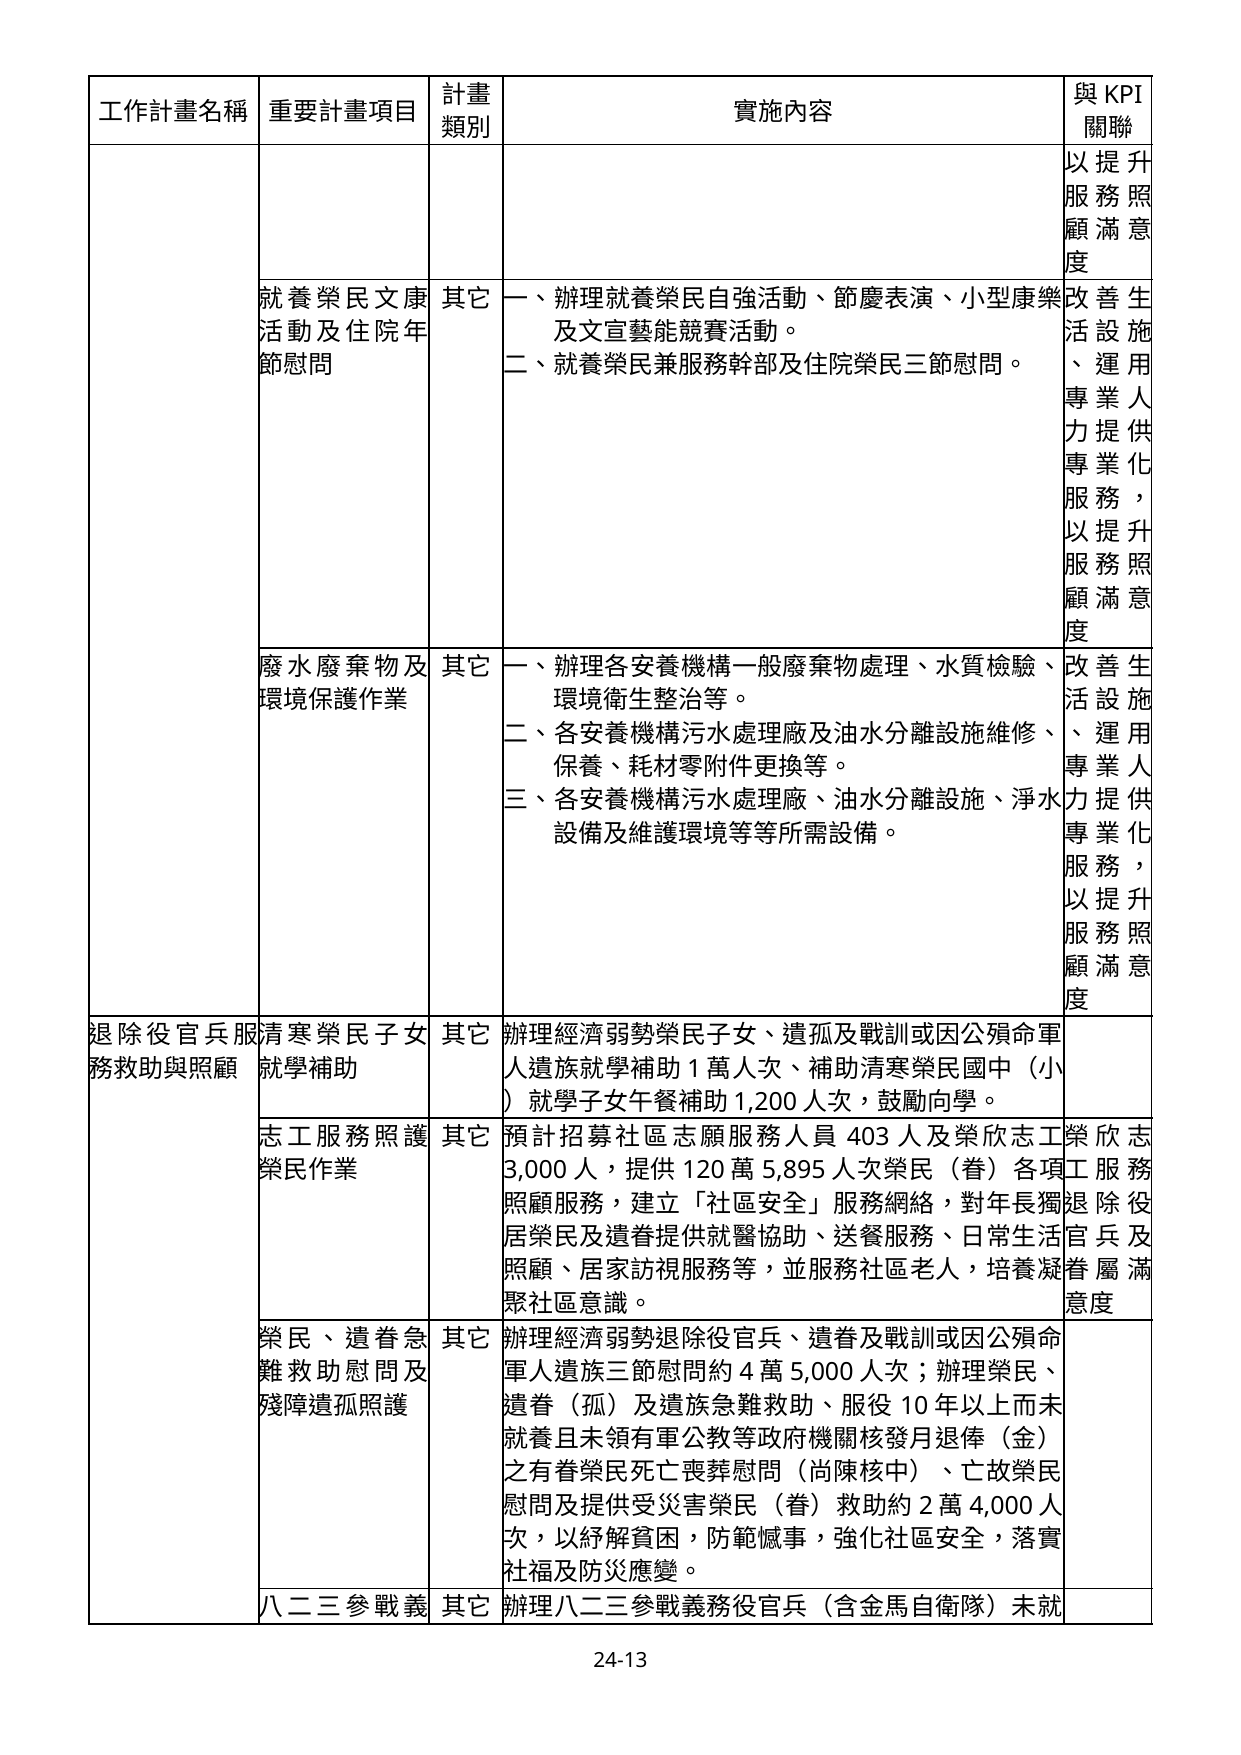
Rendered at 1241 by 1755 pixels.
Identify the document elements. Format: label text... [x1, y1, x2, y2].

table_cell [1065, 1589, 1151, 1623]
table_cell 辦理經濟弱勢退除役官兵、遺眷及戰訓或因公殞命軍人遺族三節慰問約4萬5,000人次；辦理榮民、遺眷（孤）及遺族急難救助、服役10年以上而未就養且未領有軍公教等政府機關核發月退俸（金）之有眷榮民死亡喪葬慰問（尚陳核中）、亡故榮民慰問及提供受災害榮民（眷）救助約2萬4,000人次，以紓解貧困，防範憾事，強化社區安全，落實社福及防災應變。 [504, 1321, 1063, 1587]
table_cell [260, 145, 428, 278]
table_cell 預計招募社區志願服務人員403人及榮欣志工3,000人，提供120萬5,895人次榮民（眷）各項照顧服務，建立「社區安全」服務網絡，對年長獨居榮民及遺眷提供就醫協助、送餐服務、日常生活照顧、居家訪視服務等，並服務社區老人，培養凝聚社區意識。 [504, 1119, 1063, 1319]
table_cell 辦理八二三參戰義務役官兵（含金馬自衛隊）未就 [504, 1589, 1063, 1623]
table_cell 其它 [430, 1119, 502, 1319]
table_header 實施內容 [504, 77, 1063, 143]
table_cell 清寒榮民子女就學補助 [260, 1017, 428, 1117]
table_cell [430, 145, 502, 278]
table_header 重要計畫項目 [260, 77, 428, 143]
table_header 工作計畫名稱 [90, 77, 258, 143]
table_cell 改善生活設施、運用專業人力提供專業化服務，以提升服務照顧滿意度 [1065, 280, 1151, 647]
table_cell 廢水廢棄物及環境保護作業 [260, 649, 428, 1015]
table_cell 其它 [430, 1321, 502, 1587]
table_header 計畫類別 [430, 77, 502, 143]
table_cell 一、辦理就養榮民自強活動、節慶表演、小型康樂及文宣藝能競賽活動。 二、就養榮民兼服務幹部及住院榮民三節慰問。 [504, 280, 1063, 647]
table_cell [90, 145, 258, 1015]
table_cell 辦理經濟弱勢榮民子女、遺孤及戰訓或因公殞命軍人遺族就學補助1萬人次、補助清寒榮民國中（小）就學子女午餐補助1,200人次，鼓勵向學。 [504, 1017, 1063, 1117]
table_cell [1065, 1321, 1151, 1587]
table_cell [1065, 1017, 1151, 1117]
table_cell 其它 [430, 649, 502, 1015]
table_cell 其它 [430, 1017, 502, 1117]
table_cell 以提升服務照顧滿意度 [1065, 145, 1151, 278]
table_cell 其它 [430, 1589, 502, 1623]
table_cell 其它 [430, 280, 502, 647]
table_cell [504, 145, 1063, 278]
table_cell 一、辦理各安養機構一般廢棄物處理、水質檢驗、環境衛生整治等。 二、各安養機構污水處理廠及油水分離設施維修、保養、耗材零附件更換等。 三、各安養機構污水處理廠、油水分離設施、淨水設備及維護環境等等所需設備。 [504, 649, 1063, 1015]
table_cell 改善生活設施、運用專業人力提供專業化服務，以提升服務照顧滿意度 [1065, 649, 1151, 1015]
table_cell 八二三參戰義 [260, 1589, 428, 1623]
table_header 與KPI關聯 [1065, 77, 1151, 143]
table_cell 榮欣志工服務退除役官兵及眷屬滿意度 [1065, 1119, 1151, 1319]
table_cell 就養榮民文康活動及住院年節慰問 [260, 280, 428, 647]
table_cell 榮民、遺眷急難救助慰問及殘障遺孤照護 [260, 1321, 428, 1587]
table_cell 退除役官兵服務救助與照顧 [90, 1017, 258, 1623]
table_cell 志工服務照護榮民作業 [260, 1119, 428, 1319]
